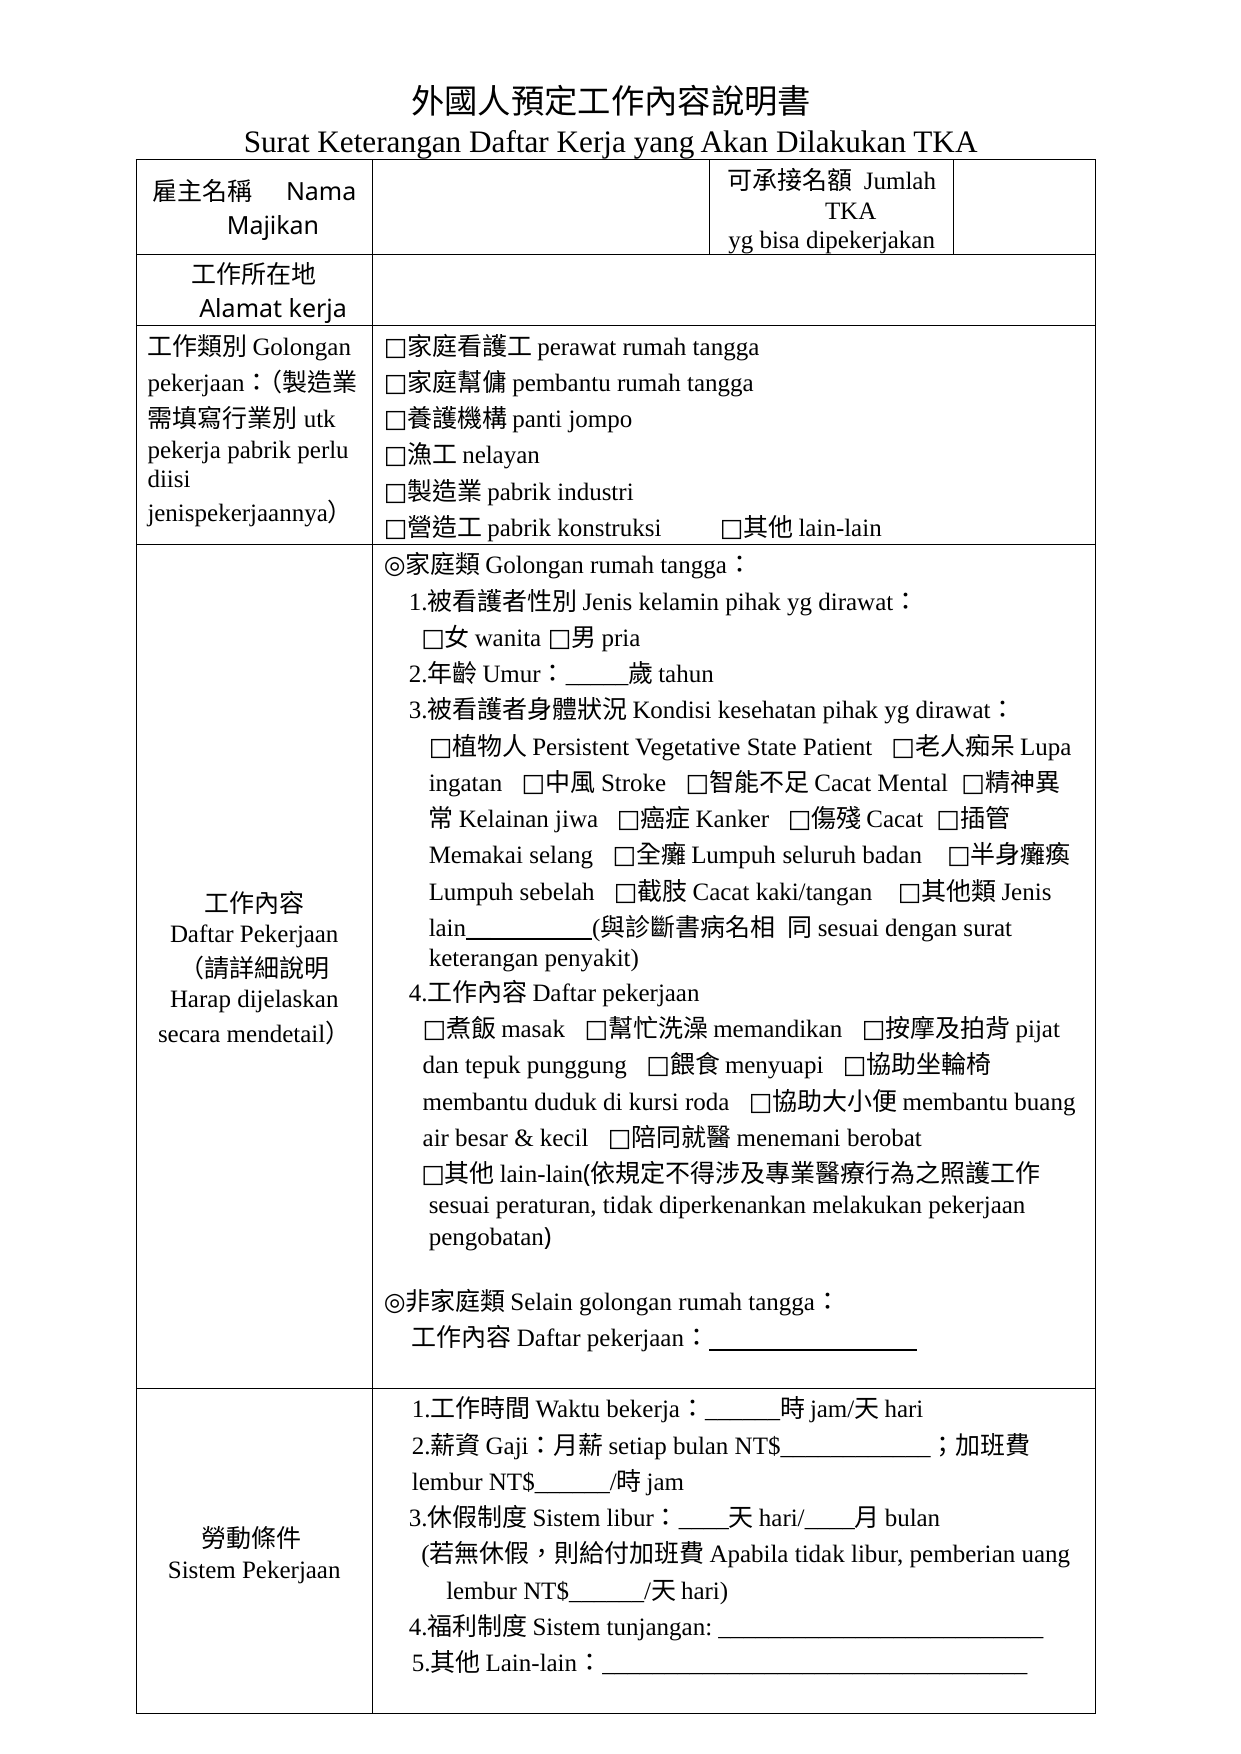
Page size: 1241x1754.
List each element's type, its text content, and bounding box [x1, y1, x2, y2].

table_cell 1.工作時間Waktu bekerja：______時jam/天hari 2.薪資Gaji：月薪setiap bulan NT$____________；加班費lembur NT$______/時jam 3.休假制度Sistem libur：____天hari/____月bulan (若無休假，則給付加班費Apabila tidak libur, pemberian uang lembur NT$______/天hari) 4.福利制度Sistem tunjangan: __________________________ 5.其他Lain-lain：__________________________________ [373, 1389, 1095, 1713]
table_cell ◎家庭類Golongan rumah tangga： 1.被看護者性別Jenis kelamin pihak yg dirawat： □女wanita □男pria 2.年齡Umur：_____歲tahun 3.被看護者身體狀況Kondisi kesehatan pihak yg dirawat： □植物人Persistent Vegetative State Patient □老人痴呆Lupa ingatan □中風 Stroke □智能不足Cacat Mental □精神異常Kelainan jiwa □癌症Kanker □傷殘Cacat □插管Memakai selang □全癱Lumpuh seluruh badan □半身癱瘓Lumpuh sebelah □截肢Cacat kaki/tangan □其他類Jenis lain＿ (與診斷書病名相 同sesuai dengan surat keterangan penyakit) 4.工作內容Daftar pekerjaan □煮飯masak □幫忙洗澡memandikan □按摩及拍背pijat dan tepuk punggung □餵食menyuapi □協助坐輪椅membantu duduk di kursi roda □協助大小便membantu buang air besar & kecil □陪同就醫menemani berobat □其他lain-lain(依規定不得涉及專業醫療行為之照護工作sesuai peraturan, tidak diperkenankan melakukan pekerjaan pengobatan) ◎非家庭類Selain golongan rumah tangga： 工作內容Daftar pekerjaan： [373, 545, 1095, 1388]
table_cell 工作內容 Daftar Pekerjaan （請詳細說明Harap dijelaskan secara mendetail） [137, 545, 372, 1388]
text Surat Keterangan Daftar Kerja yang Akan Dilakukan TKA [129, 123, 1092, 159]
table_header [373, 160, 709, 254]
table_header 可承接名額 Jumlah TKA yg bisa dipekerjakan [710, 160, 953, 254]
table_cell 工作所在地 Alamat kerja [137, 255, 372, 325]
table_cell [373, 255, 1095, 325]
text 外國人預定工作內容說明書 [129, 75, 1092, 123]
table_cell 工作類別Golongan pekerjaan：（製造業需填寫行業別 utk pekerja pabrik perlu diisi jenispekerjaannya） [137, 326, 372, 544]
table_header 雇主名稱 Nama Majikan [137, 160, 372, 254]
table_cell □家庭看護工perawat rumah tangga □家庭幫傭pembantu rumah tangga □養護機構panti jompo □漁工nelayan □製造業pabrik industri □營造工pabrik konstruksi □其他lain-lain [373, 326, 1095, 544]
table_cell 勞動條件 Sistem Pekerjaan [137, 1389, 372, 1713]
table_header [954, 160, 1095, 254]
